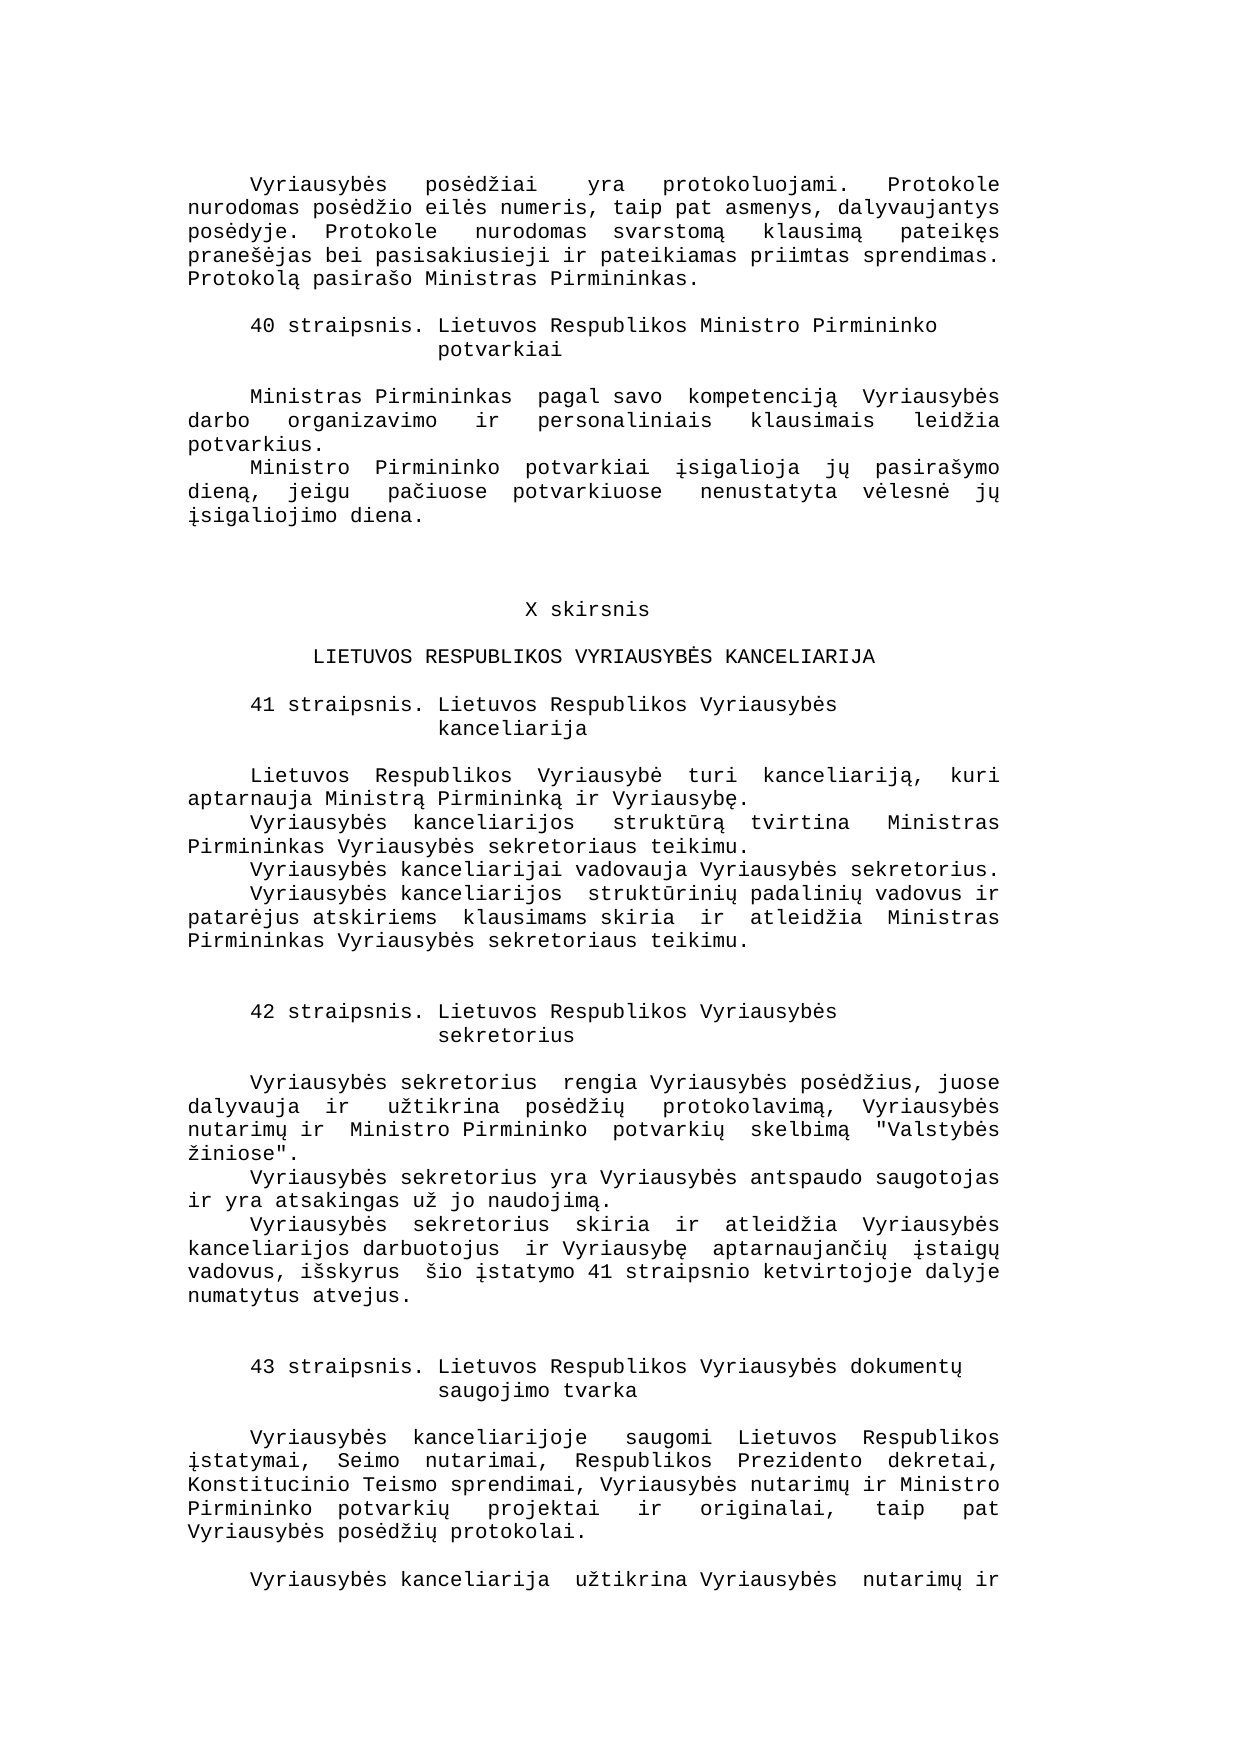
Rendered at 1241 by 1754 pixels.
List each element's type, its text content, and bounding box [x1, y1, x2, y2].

text numatytus atvejus. [187, 1285, 1053, 1309]
text Lietuvos Respublikos Vyriausybė turi kanceliariją, kuri [187, 765, 1053, 788]
text Vyriausybės kanceliarijos struktūrinių padalinių vadovus ir [187, 883, 1053, 907]
text Vyriausybės kanceliarijai vadovauja Vyriausybės sekretorius. [187, 859, 1053, 883]
text nutarimų ir Ministro Pirmininko potvarkių skelbimą "Valstybės [187, 1119, 1053, 1143]
text Vyriausybės kanceliarijoje saugomi Lietuvos Respublikos [187, 1427, 1053, 1451]
text ir yra atsakingas už jo naudojimą. [187, 1190, 1053, 1214]
text Pirmininkas Vyriausybės sekretoriaus teikimu. [187, 930, 1053, 954]
text kanceliarijos darbuotojus ir Vyriausybę aptarnaujančių įstaigų [187, 1238, 1053, 1261]
text sekretorius [187, 1025, 1053, 1048]
text Ministras Pirmininkas pagal savo kompetenciją Vyriausybės [187, 386, 1053, 410]
text Protokolą pasirašo Ministras Pirmininkas. [187, 268, 1053, 292]
text žiniose". [187, 1143, 1053, 1167]
text posėdyje. Protokole nurodomas svarstomą klausimą pateikęs [187, 221, 1053, 244]
text saugojimo tvarka [187, 1379, 1053, 1403]
text patarėjus atskiriems klausimams skiria ir atleidžia Ministras [187, 907, 1053, 930]
text Vyriausybės kanceliarija užtikrina Vyriausybės nutarimų ir [187, 1569, 1053, 1592]
text įsigaliojimo diena. [187, 505, 1053, 528]
text Vyriausybės sekretorius skiria ir atleidžia Vyriausybės [187, 1214, 1053, 1238]
text vadovus, išskyrus šio įstatymo 41 straipsnio ketvirtojoje dalyje [187, 1261, 1053, 1285]
text dieną, jeigu pačiuose potvarkiuose nenustatyta vėlesnė jų [187, 481, 1053, 505]
text kanceliarija [187, 717, 1053, 741]
text Pirmininkas Vyriausybės sekretoriaus teikimu. [187, 836, 1053, 859]
text Pirmininko potvarkių projektai ir originalai, taip pat [187, 1498, 1053, 1521]
text aptarnauja Ministrą Pirmininką ir Vyriausybę. [187, 788, 1053, 812]
text Vyriausybės kanceliarijos struktūrą tvirtina Ministras [187, 812, 1053, 836]
text potvarkiai [187, 339, 1053, 363]
text 40 straipsnis. Lietuvos Respublikos Ministro Pirmininko [187, 316, 1053, 339]
text pranešėjas bei pasisakiusieji ir pateikiamas priimtas sprendimas. [187, 244, 1053, 268]
text 42 straipsnis. Lietuvos Respublikos Vyriausybės [187, 1001, 1053, 1025]
text 41 straipsnis. Lietuvos Respublikos Vyriausybės [187, 694, 1053, 717]
text Vyriausybės posėdžiai yra protokoluojami. Protokole [187, 174, 1053, 197]
text 43 straipsnis. Lietuvos Respublikos Vyriausybės dokumentų [187, 1356, 1053, 1379]
text darbo organizavimo ir personaliniais klausimais leidžia [187, 410, 1053, 434]
text X skirsnis [187, 599, 1053, 623]
text potvarkius. [187, 434, 1053, 457]
text Konstitucinio Teismo sprendimai, Vyriausybės nutarimų ir Ministro [187, 1474, 1053, 1498]
text įstatymai, Seimo nutarimai, Respublikos Prezidento dekretai, [187, 1451, 1053, 1474]
text dalyvauja ir užtikrina posėdžių protokolavimą, Vyriausybės [187, 1096, 1053, 1119]
text Ministro Pirmininko potvarkiai įsigalioja jų pasirašymo [187, 457, 1053, 481]
text Vyriausybės posėdžių protokolai. [187, 1521, 1053, 1545]
text LIETUVOS RESPUBLIKOS VYRIAUSYBĖS KANCELIARIJA [187, 647, 1053, 670]
text Vyriausybės sekretorius yra Vyriausybės antspaudo saugotojas [187, 1167, 1053, 1190]
text Vyriausybės sekretorius rengia Vyriausybės posėdžius, juose [187, 1072, 1053, 1096]
text nurodomas posėdžio eilės numeris, taip pat asmenys, dalyvaujantys [187, 197, 1053, 221]
